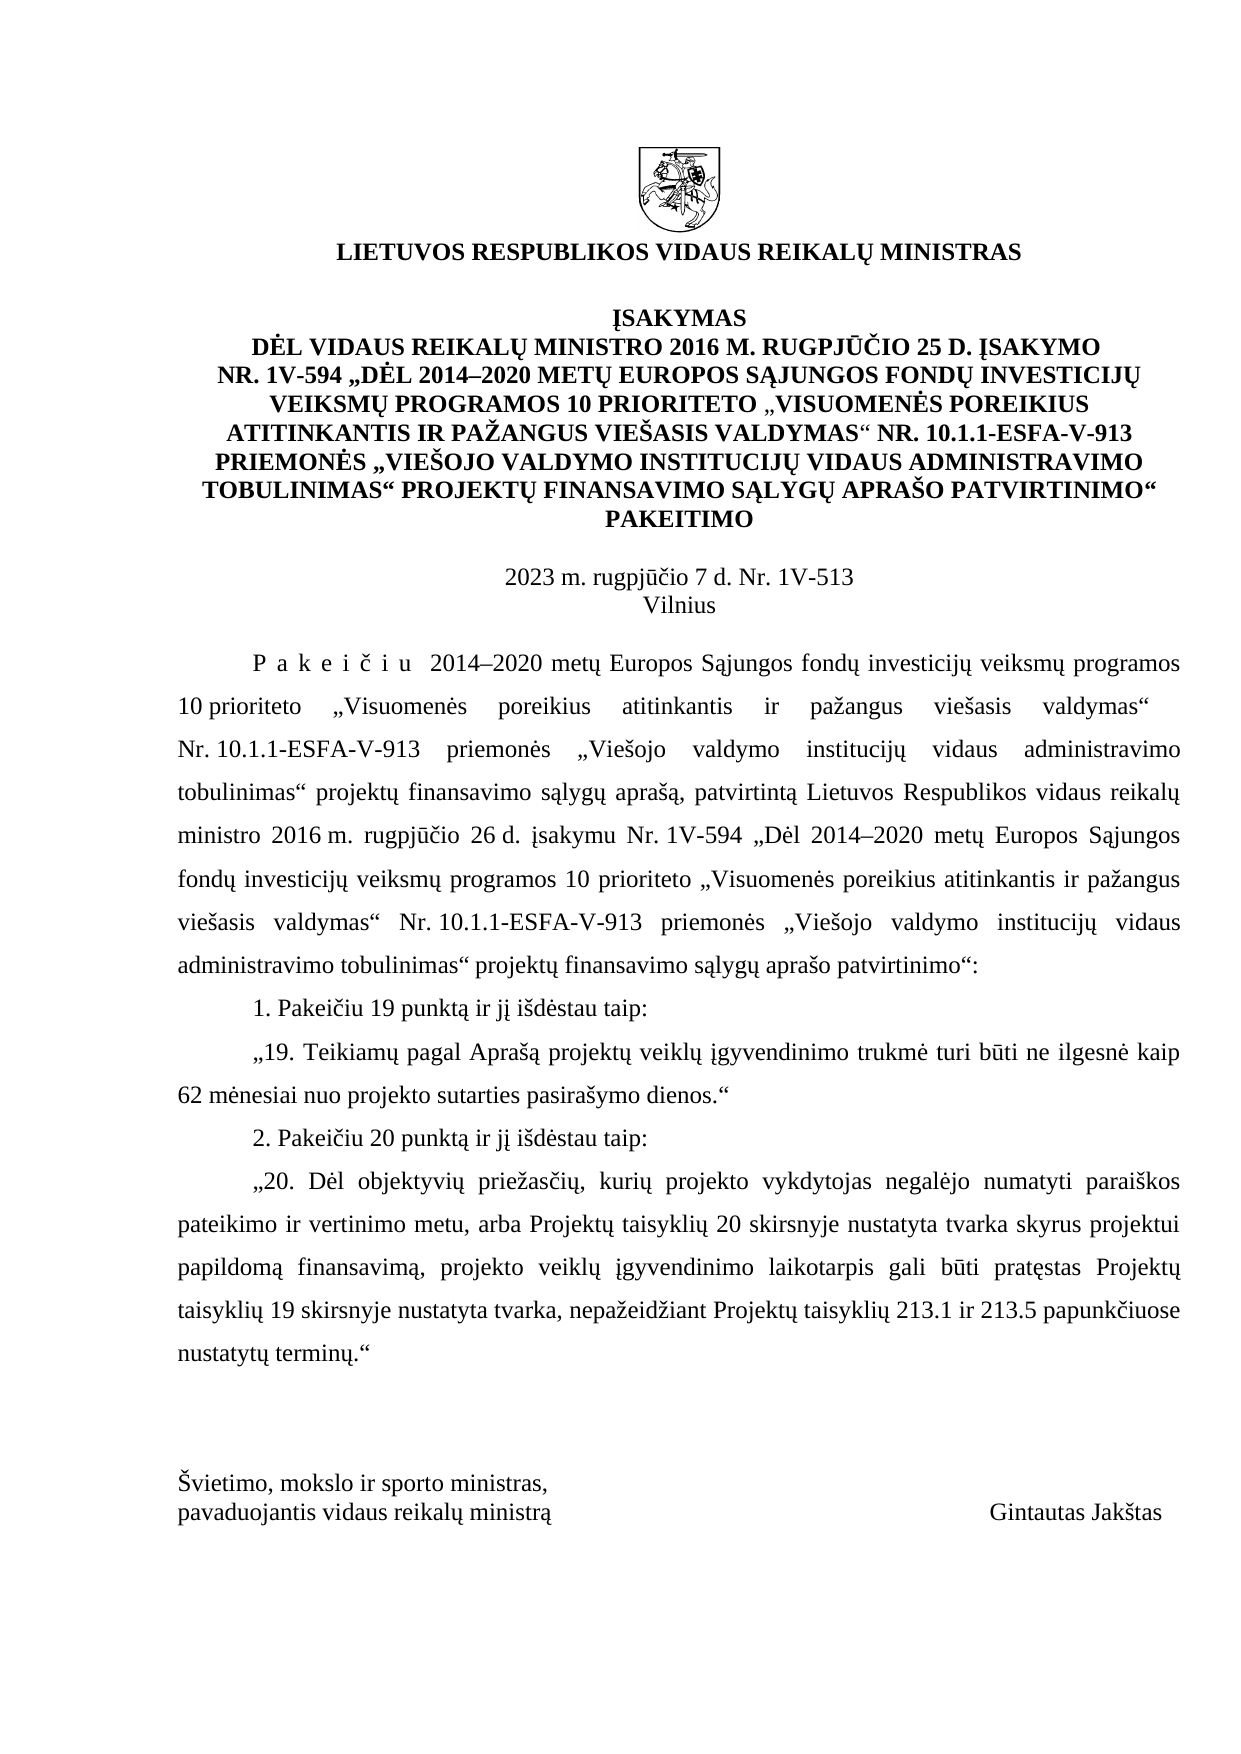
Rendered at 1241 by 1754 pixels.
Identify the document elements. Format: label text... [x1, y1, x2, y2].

text ĮSAKYMAS [177, 303, 1181, 332]
text „20. Dėl objektyvių priežasčių, kurių projekto vykdytojas negalėjo numatyti paraiškos pateikimo ir vertinimo metu, arba Projektų taisyklių 20 skirsnyje nustatyta tvarka skyrus projektui papildomą finansavimą, projekto veiklų įgyvendinimo laikotarpis gali būti pratęstas Projektų taisyklių 19 skirsnyje nustatyta tvarka, nepažeidžiant Projektų taisyklių 213.1 ir 213.5 papunkčiuose nustatytų terminų.“ [177, 1166, 1181, 1367]
text „19. Teikiamų pagal Aprašą projektų veiklų įgyvendinimo trukmė turi būti ne ilgesnė kaip 62 mėnesiai nuo projekto sutarties pasirašymo dienos.“ [177, 1037, 1181, 1108]
text Vilnius [177, 591, 1181, 619]
text Pakeičiu 2014–2020 metų Europos Sąjungos fondų investicijų veiksmų programos 10 prioriteto „Visuomenės poreikius atitinkantis ir pažangus viešasis valdymas“ Nr. 10.1.1-ESFA-V-913 priemonės „Viešojo valdymo institucijų vidaus administravimo tobulinimas“ projektų finansavimo sąlygų aprašą, patvirtintą Lietuvos Respublikos vidaus reikalų ministro 2016 m. rugpjūčio 26 d. įsakymu Nr. 1V-594 „Dėl 2014–2020 metų Europos Sąjungos fondų investicijų veiksmų programos 10 prioriteto „Visuomenės poreikius atitinkantis ir pažangus viešasis valdymas“ Nr. 10.1.1-ESFA-V-913 priemonės „Viešojo valdymo institucijų vidaus administravimo tobulinimas“ projektų finansavimo sąlygų aprašo patvirtinimo“: [177, 648, 1181, 979]
text 2. Pakeičiu 20 punktą ir jį išdėstau taip: [177, 1123, 1181, 1152]
text dėl VIDAUS REIKALŲ MINISTRO 2016 M. RUGPJŪČIO 25 D. ĮSAKYMO NR. 1V-594 „dėl 2014–2020 METŲ EUROPOS SĄJUNGOS FONDŲ INVESTICIJŲ VEIKSMŲ PROGRAMOS 10 PRIORITETO „VISUOMENĖS POREIKIUS ATITINKANTIS IR PAŽANGUS VIEŠASIS VALDYMAS“ NR. 10.1.1-ESFA-V-913 PRIEMONĖS „VIEŠOJO VALDYMO INSTITUCIJŲ VIDAUS ADMINISTRAVIMO TOBULINIMAS“ PROJEKTŲ FINANSAVIMO SĄLYGŲ APRAŠO patvirtinimo“ PAKEITIMO [177, 332, 1181, 533]
text 1. Pakeičiu 19 punktą ir jį išdėstau taip: [177, 993, 1181, 1022]
text Švietimo, mokslo ir sporto ministras, pavaduojantis vidaus reikalų ministrą Gintautas Jakštas [177, 1468, 1181, 1525]
text LIETUVOS RESPUBLIKOS VIDAUS REIKALŲ MINISTRAS [177, 237, 1181, 266]
text 2023 m. rugpjūčio 7 d. Nr. 1V-513 [177, 562, 1181, 591]
